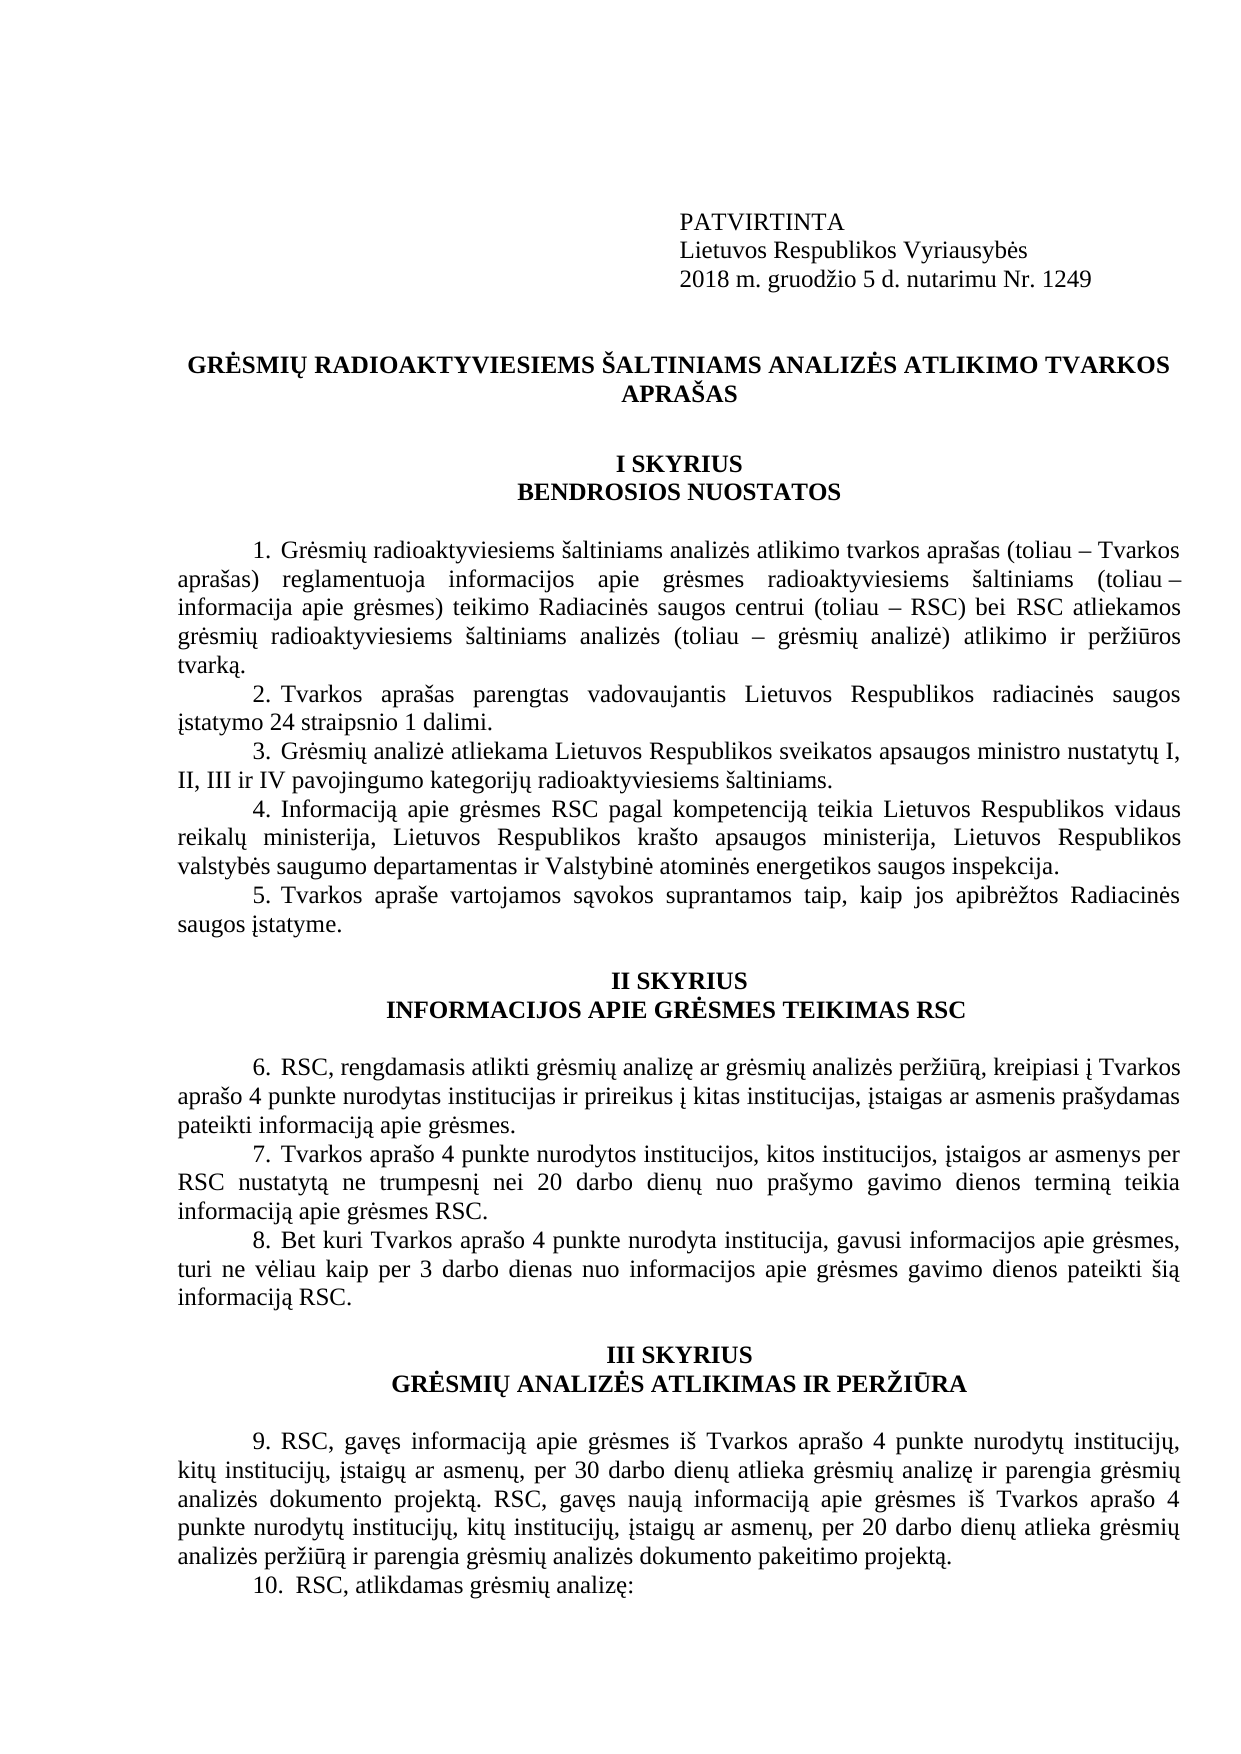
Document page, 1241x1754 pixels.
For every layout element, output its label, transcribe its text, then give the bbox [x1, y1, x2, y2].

text 2. Tvarkos aprašas parengtas vadovaujantis Lietuvos Respublikos radiacinės saugos įstatymo 24 straipsnio 1 dalimi. [177, 679, 1181, 736]
text 6. RSC, rengdamasis atlikti grėsmių analizę ar grėsmių analizės peržiūrą, kreipiasi į Tvarkos aprašo 4 punkte nurodytas institucijas ir prireikus į kitas institucijas, įstaigas ar asmenis prašydamas pateikti informaciją apie grėsmes. [177, 1052, 1181, 1139]
text PATVIRTINTA Lietuvos Respublikos Vyriausybės 2018 m. gruodžio 5 d. nutarimu Nr. 1249 [679, 207, 1181, 293]
text 5. Tvarkos apraše vartojamos sąvokos suprantamos taip, kaip jos apibrėžtos Radiacinės saugos įstatyme. [177, 880, 1181, 937]
text BENDROSIOS NUOSTATOS [177, 477, 1181, 506]
text III SKYRIUS [177, 1340, 1181, 1369]
text 7. Tvarkos aprašo 4 punkte nurodytos institucijos, kitos institucijos, įstaigos ar asmenys per RSC nustatytą ne trumpesnį nei 20 darbo dienų nuo prašymo gavimo dienos terminą teikia informaciją apie grėsmes RSC. [177, 1139, 1181, 1225]
text 10. RSC, atlikdamas grėsmių analizę: [177, 1570, 1181, 1599]
text 9. RSC, gavęs informaciją apie grėsmes iš Tvarkos aprašo 4 punkte nurodytų institucijų, kitų institucijų, įstaigų ar asmenų, per 30 darbo dienų atlieka grėsmių analizę ir parengia grėsmių analizės dokumento projektą. RSC, gavęs naują informaciją apie grėsmes iš Tvarkos aprašo 4 punkte nurodytų institucijų, kitų institucijų, įstaigų ar asmenų, per 20 darbo dienų atlieka grėsmių analizės peržiūrą ir parengia grėsmių analizės dokumento pakeitimo projektą. [177, 1426, 1181, 1570]
text 1. Grėsmių radioaktyviesiems šaltiniams analizės atlikimo tvarkos aprašas (toliau – Tvarkos aprašas) reglamentuoja informacijos apie grėsmes radioaktyviesiems šaltiniams (toliau – informacija apie grėsmes) teikimo Radiacinės saugos centrui (toliau – RSC) bei RSC atliekamos grėsmių radioaktyviesiems šaltiniams analizės (toliau – grėsmių analizė) atlikimo ir peržiūros tvarką. [177, 535, 1181, 679]
text GRĖSMIŲ ANALIZĖS ATLIKIMAS IR PERŽIŪRA [177, 1369, 1181, 1397]
text II SKYRIUS [177, 966, 1181, 995]
text grėsmių radioaktyviesiems šaltiniams analizės atlikimo tvarkos aprašas [177, 350, 1181, 408]
text INFORMACIJOS APIE GRĖSMES TEIKIMAS RSC [177, 995, 1181, 1024]
text 8. Bet kuri Tvarkos aprašo 4 punkte nurodyta institucija, gavusi informacijos apie grėsmes, turi ne vėliau kaip per 3 darbo dienas nuo informacijos apie grėsmes gavimo dienos pateikti šią informaciją RSC. [177, 1225, 1181, 1311]
text 4. Informaciją apie grėsmes RSC pagal kompetenciją teikia Lietuvos Respublikos vidaus reikalų ministerija, Lietuvos Respublikos krašto apsaugos ministerija, Lietuvos Respublikos valstybės saugumo departamentas ir Valstybinė atominės energetikos saugos inspekcija. [177, 794, 1181, 880]
text 3. Grėsmių analizė atliekama Lietuvos Respublikos sveikatos apsaugos ministro nustatytų I, II, III ir IV pavojingumo kategorijų radioaktyviesiems šaltiniams. [177, 736, 1181, 794]
text I SKYRIUS [177, 449, 1181, 477]
